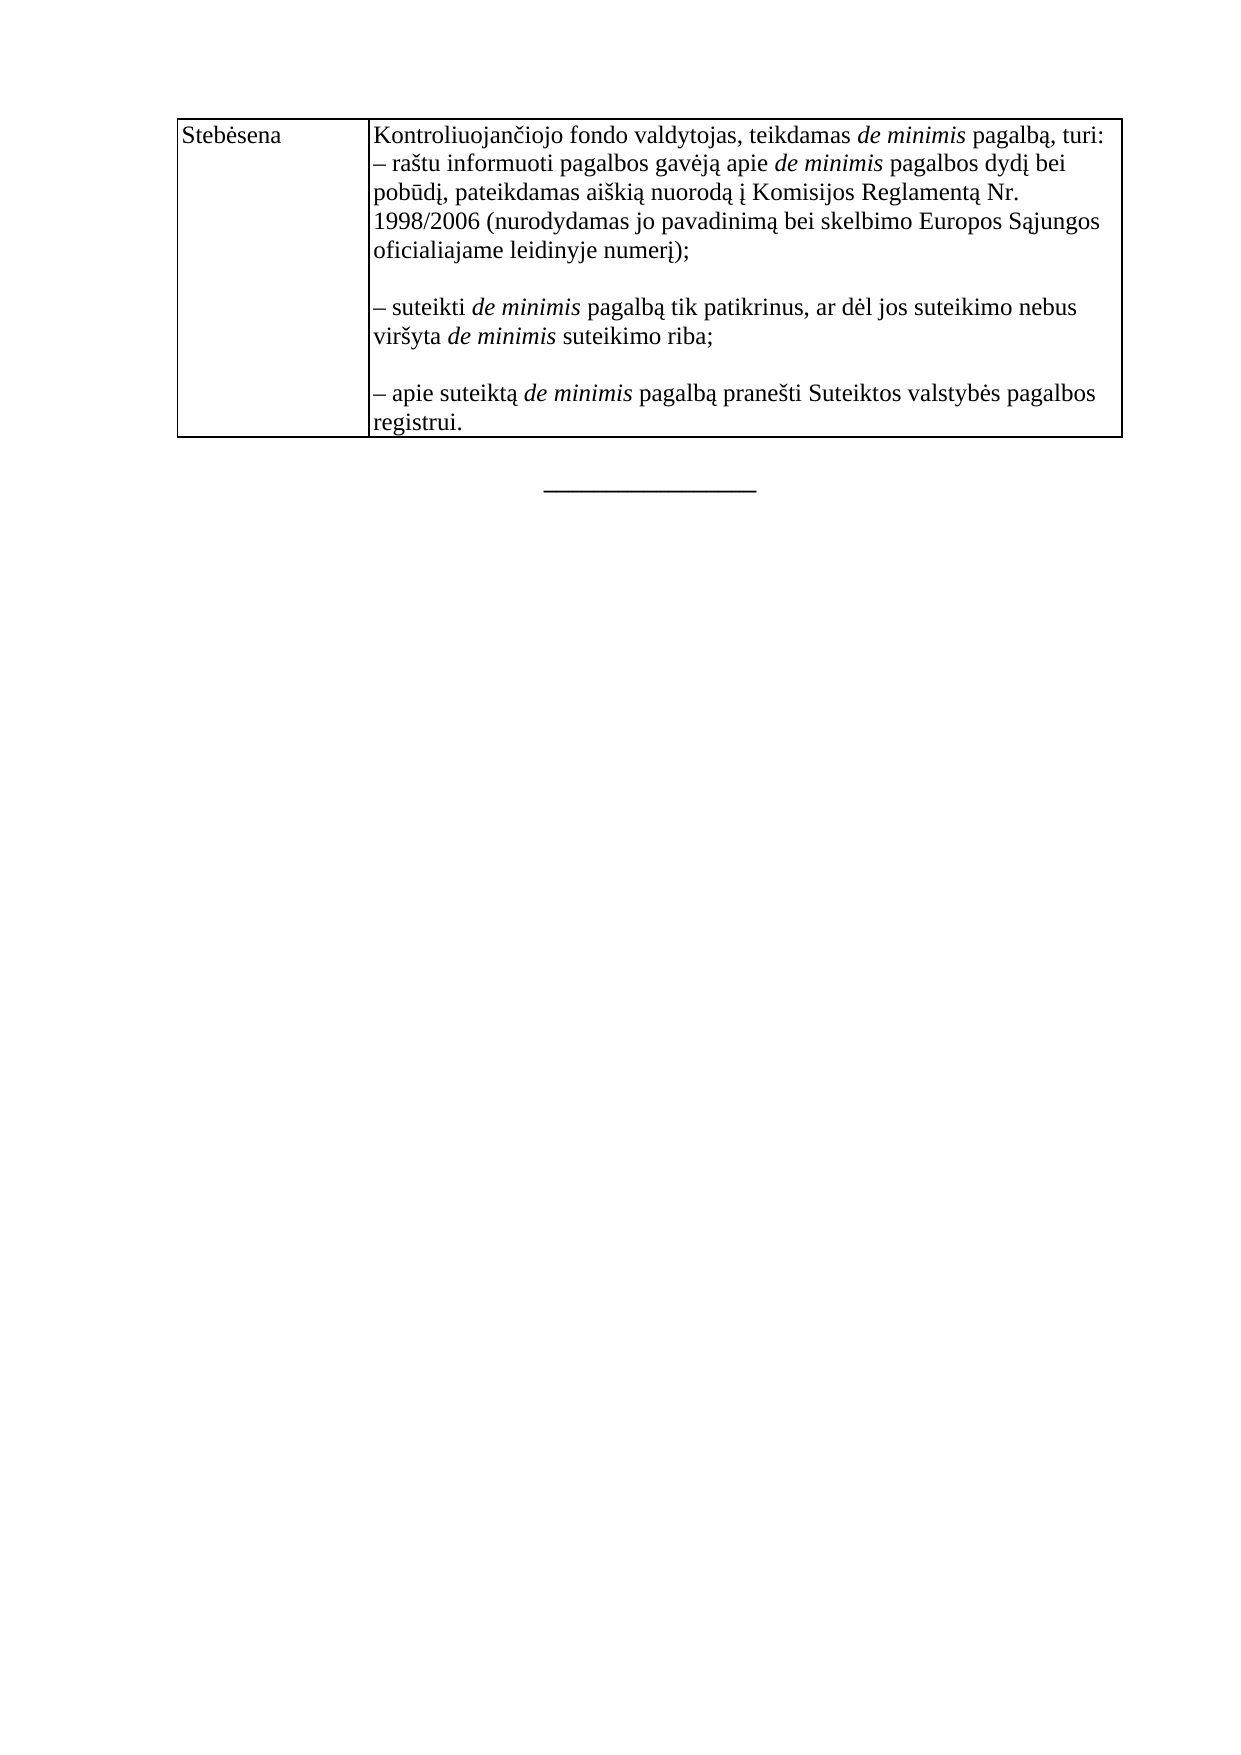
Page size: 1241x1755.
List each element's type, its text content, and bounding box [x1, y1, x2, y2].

table_cell Stebėsena [178, 120, 368, 436]
table_cell Kontroliuojančiojo fondo valdytojas, teikdamas de minimis pagalbą, turi: – raštu informuoti pagalbos gavėją apie de minimis pagalbos dydį bei pobūdį, pateikdamas aiškią nuorodą į Komisijos Reglamentą Nr. 1998/2006 (nurodydamas jo pavadinimą bei skelbimo Europos Sąjungos oficialiajame leidinyje numerį); – suteikti de minimis pagalbą tik patikrinus, ar dėl jos suteikimo nebus viršyta de minimis suteikimo riba; – apie suteiktą de minimis pagalbą pranešti Suteiktos valstybės pagalbos registrui. [370, 120, 1121, 436]
text _________________ [177, 466, 1122, 495]
